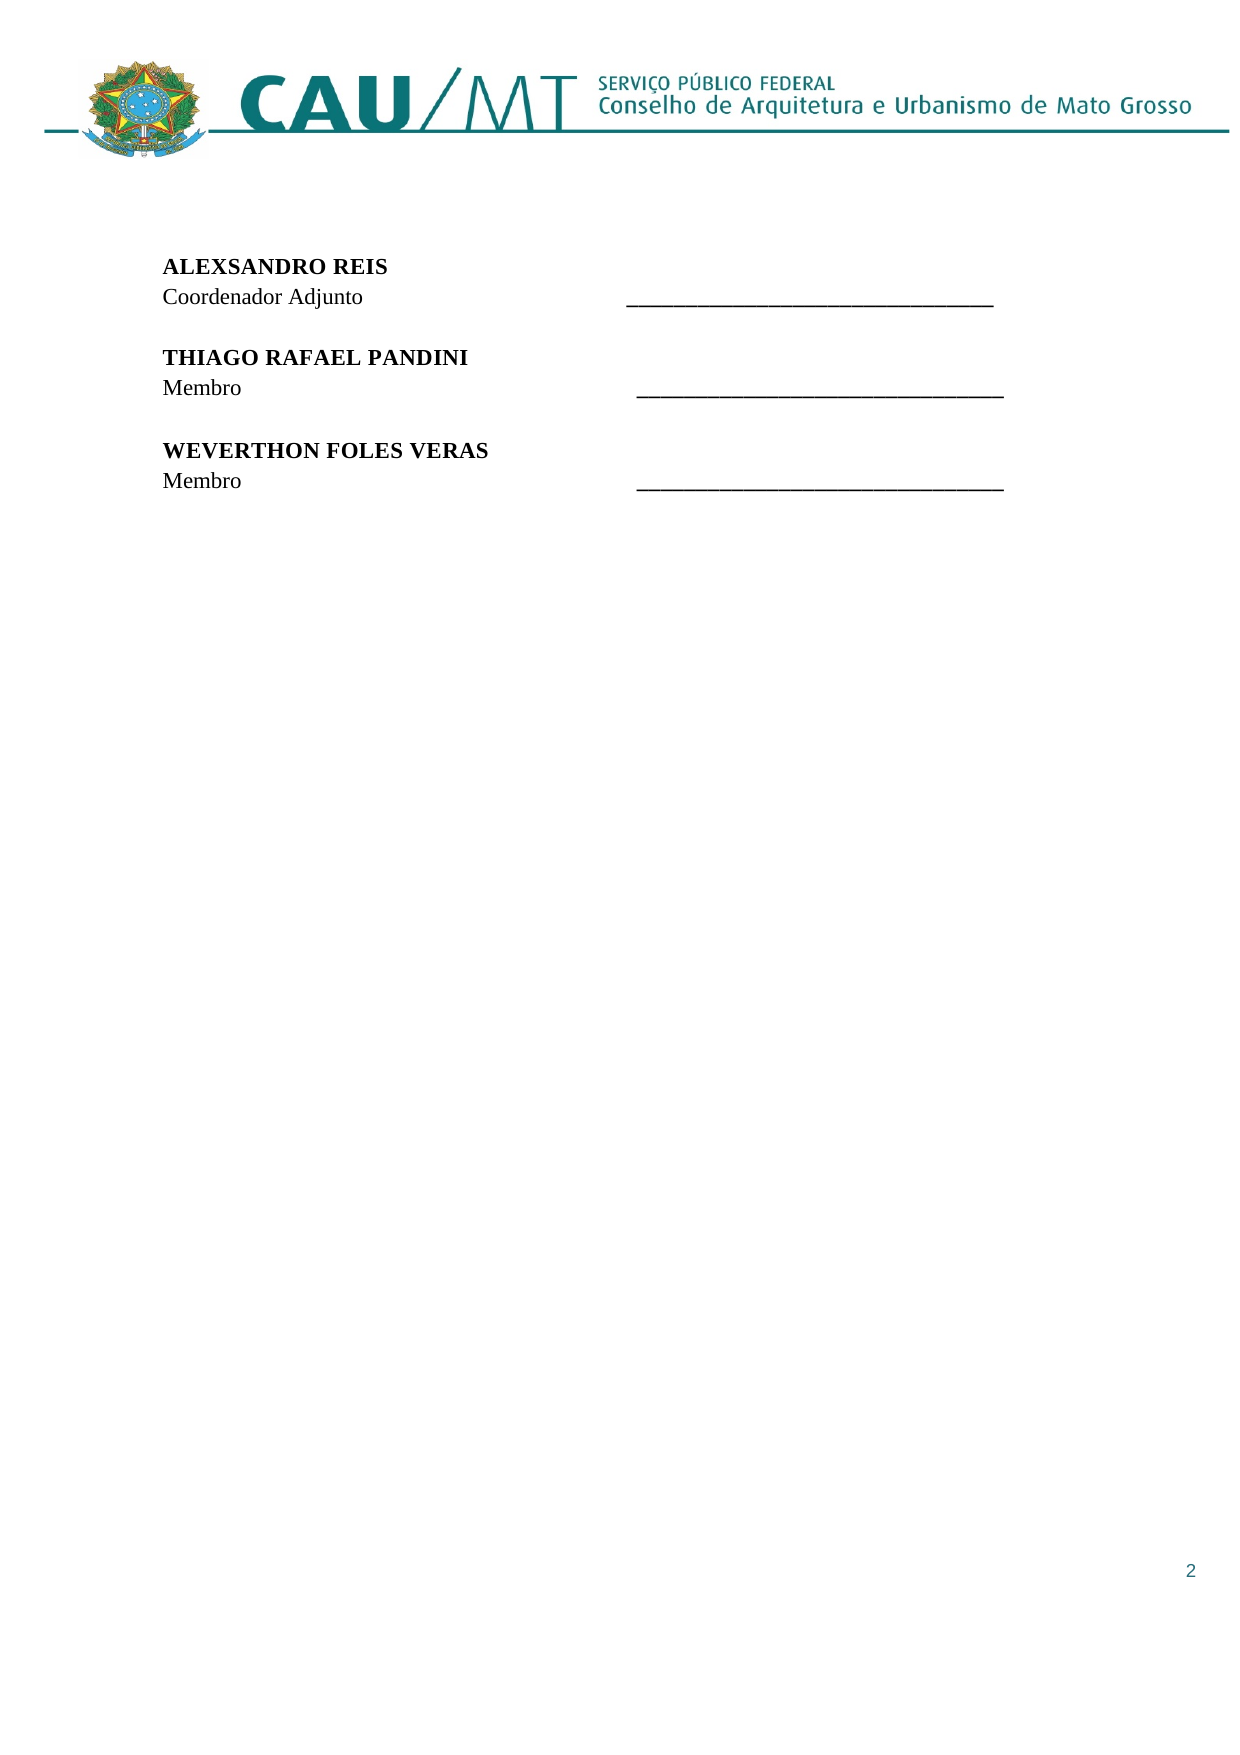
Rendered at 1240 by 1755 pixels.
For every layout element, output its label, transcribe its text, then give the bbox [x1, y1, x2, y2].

text Membro _______________________________ [162, 374, 1122, 400]
text thiago rafael pandini [162, 344, 1122, 370]
text Membro _______________________________ [162, 467, 1122, 494]
text alexsandro REIS [162, 253, 1122, 279]
text Weverthon Foles VEras [162, 437, 1122, 463]
text Coordenador Adjunto _______________________________ [162, 283, 1122, 310]
